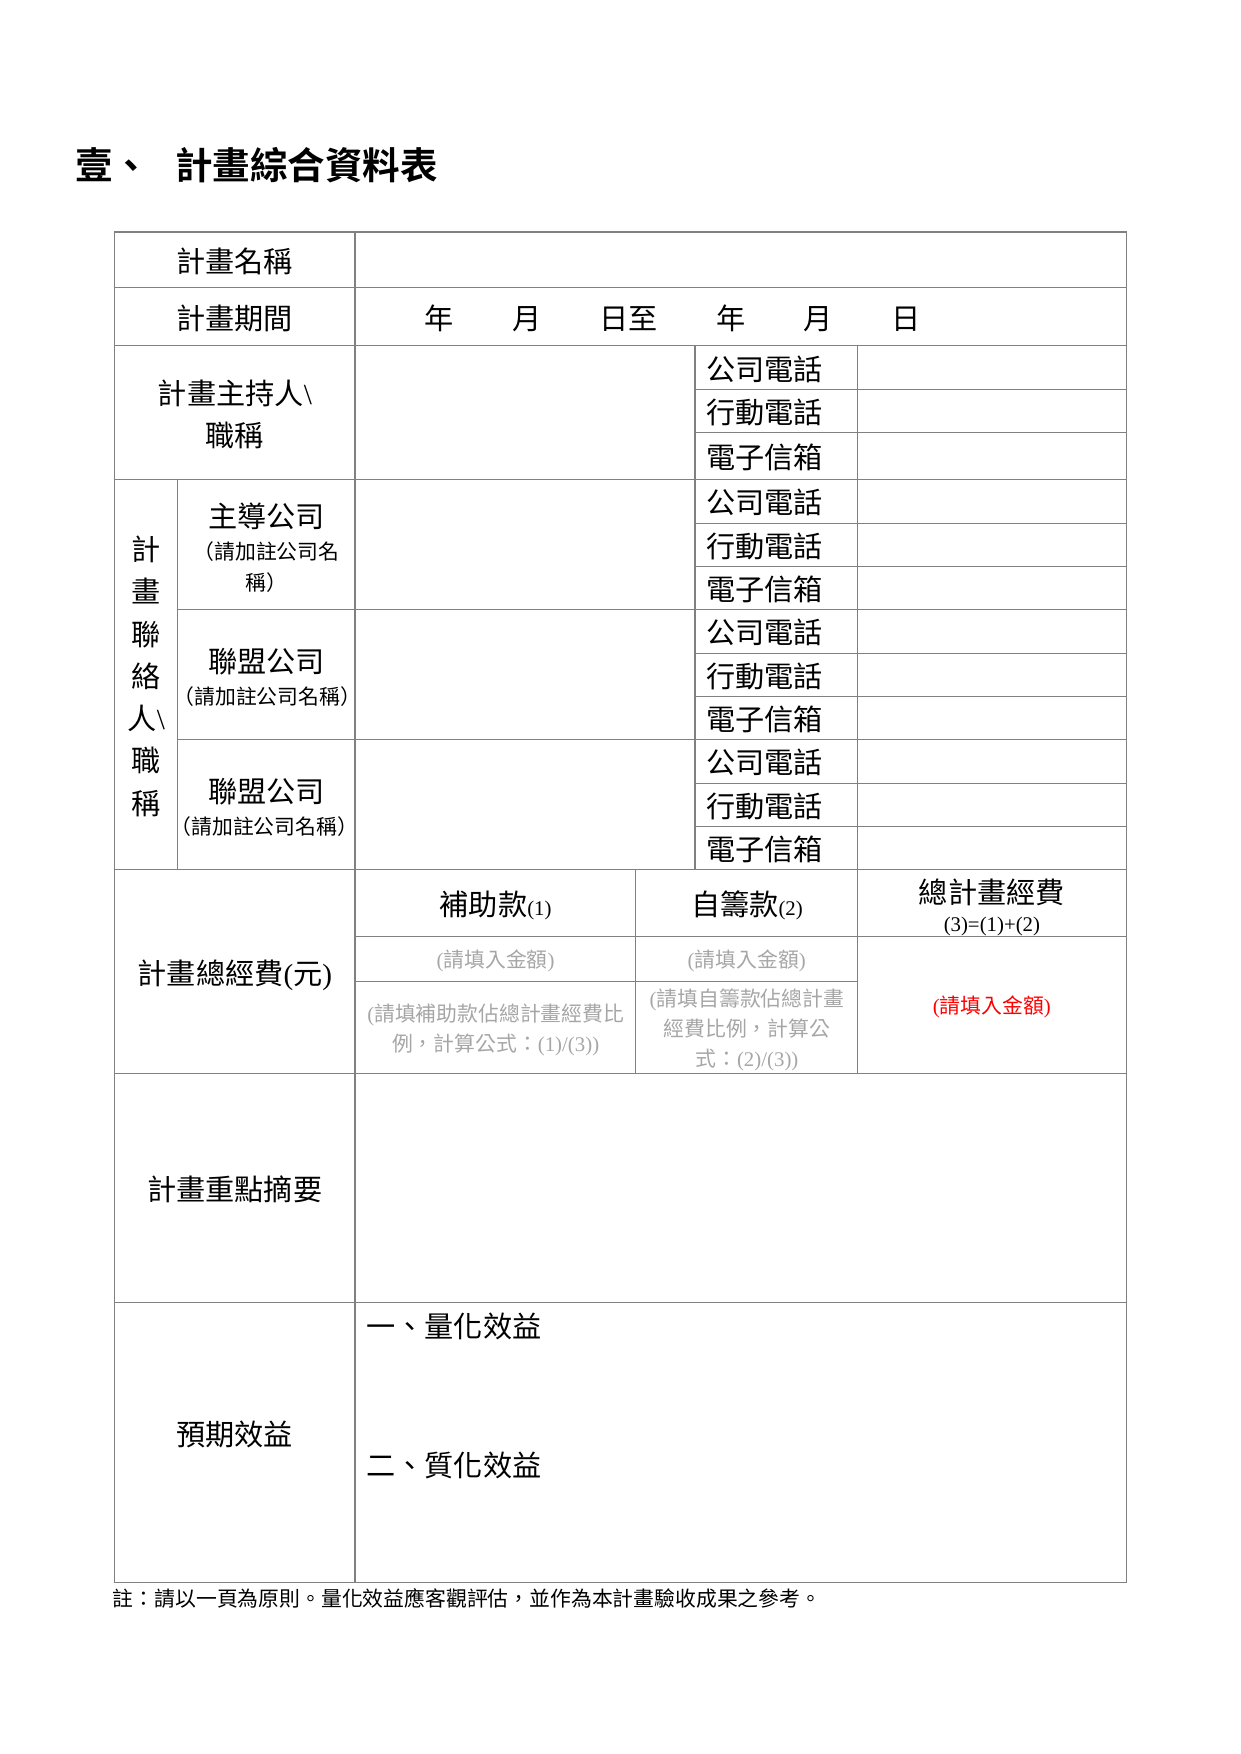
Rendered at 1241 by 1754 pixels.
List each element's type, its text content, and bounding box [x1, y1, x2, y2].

table_cell 補助款(1) [356, 870, 635, 936]
table_cell [858, 784, 1126, 826]
table_cell 主導公司 （請加註公司名稱） [178, 480, 354, 609]
table_cell 計畫期間 [115, 288, 354, 345]
table_cell 總計畫經費 (3)=(1)+(2) [858, 870, 1126, 936]
table_cell 公司電話 [696, 346, 857, 389]
table_cell 計畫聯絡人\ 職稱 [115, 480, 177, 869]
table_cell 年 月 日至 年 月 日 [356, 288, 1126, 345]
table_cell [858, 524, 1126, 566]
table_cell 行動電話 [696, 524, 857, 566]
table_cell 聯盟公司 （請加註公司名稱） [178, 610, 354, 739]
table_cell [858, 610, 1126, 652]
table_cell 電子信箱 [696, 827, 857, 869]
table_cell 自籌款(2) [636, 870, 857, 936]
table_cell (請填入金額) [636, 937, 857, 981]
table_cell 行動電話 [696, 784, 857, 826]
table_cell [858, 433, 1126, 479]
table_cell [356, 1074, 1126, 1302]
table_cell 電子信箱 [696, 697, 857, 739]
table_cell 行動電話 [696, 654, 857, 696]
table_cell 電子信箱 [696, 433, 857, 479]
table_header 計畫名稱 [115, 233, 354, 287]
table_cell 公司電話 [696, 740, 857, 782]
table_cell [858, 390, 1126, 432]
table_cell [356, 740, 694, 869]
table_cell (請填補助款佔總計畫經費比例，計算公式：(1)/(3)) [356, 982, 635, 1073]
table_cell 預期效益 [115, 1303, 354, 1582]
table_cell 計畫主持人\ 職稱 [115, 346, 354, 479]
text 註：請以一頁為原則。量化效益應客觀評估，並作為本計畫驗收成果之參考。 [113, 1583, 1165, 1613]
table_header [356, 233, 1126, 287]
table_cell [858, 654, 1126, 696]
table_cell (請填自籌款佔總計畫經費比例，計算公式：(2)/(3)) [636, 982, 857, 1073]
table_cell 計畫總經費(元) [115, 870, 354, 1073]
table_cell [356, 610, 694, 739]
table_cell [858, 740, 1126, 782]
table_cell 電子信箱 [696, 567, 857, 609]
table_cell 公司電話 [696, 480, 857, 522]
table_cell [858, 697, 1126, 739]
table_cell 公司電話 [696, 610, 857, 652]
table_cell 行動電話 [696, 390, 857, 432]
table_cell 計畫重點摘要 [115, 1074, 354, 1302]
table_cell [858, 346, 1126, 389]
table_cell [858, 827, 1126, 869]
table_cell [356, 346, 694, 479]
table_cell [858, 567, 1126, 609]
table_cell 聯盟公司 （請加註公司名稱） [178, 740, 354, 869]
table_cell [356, 480, 694, 609]
table_cell [858, 480, 1126, 522]
table_cell (請填入金額) [356, 937, 635, 981]
table_cell (請填入金額) [858, 937, 1126, 1073]
table_cell 一、量化效益 二、質化效益 [356, 1303, 1126, 1582]
subtitle 計畫綜合資料表 [75, 126, 1165, 201]
